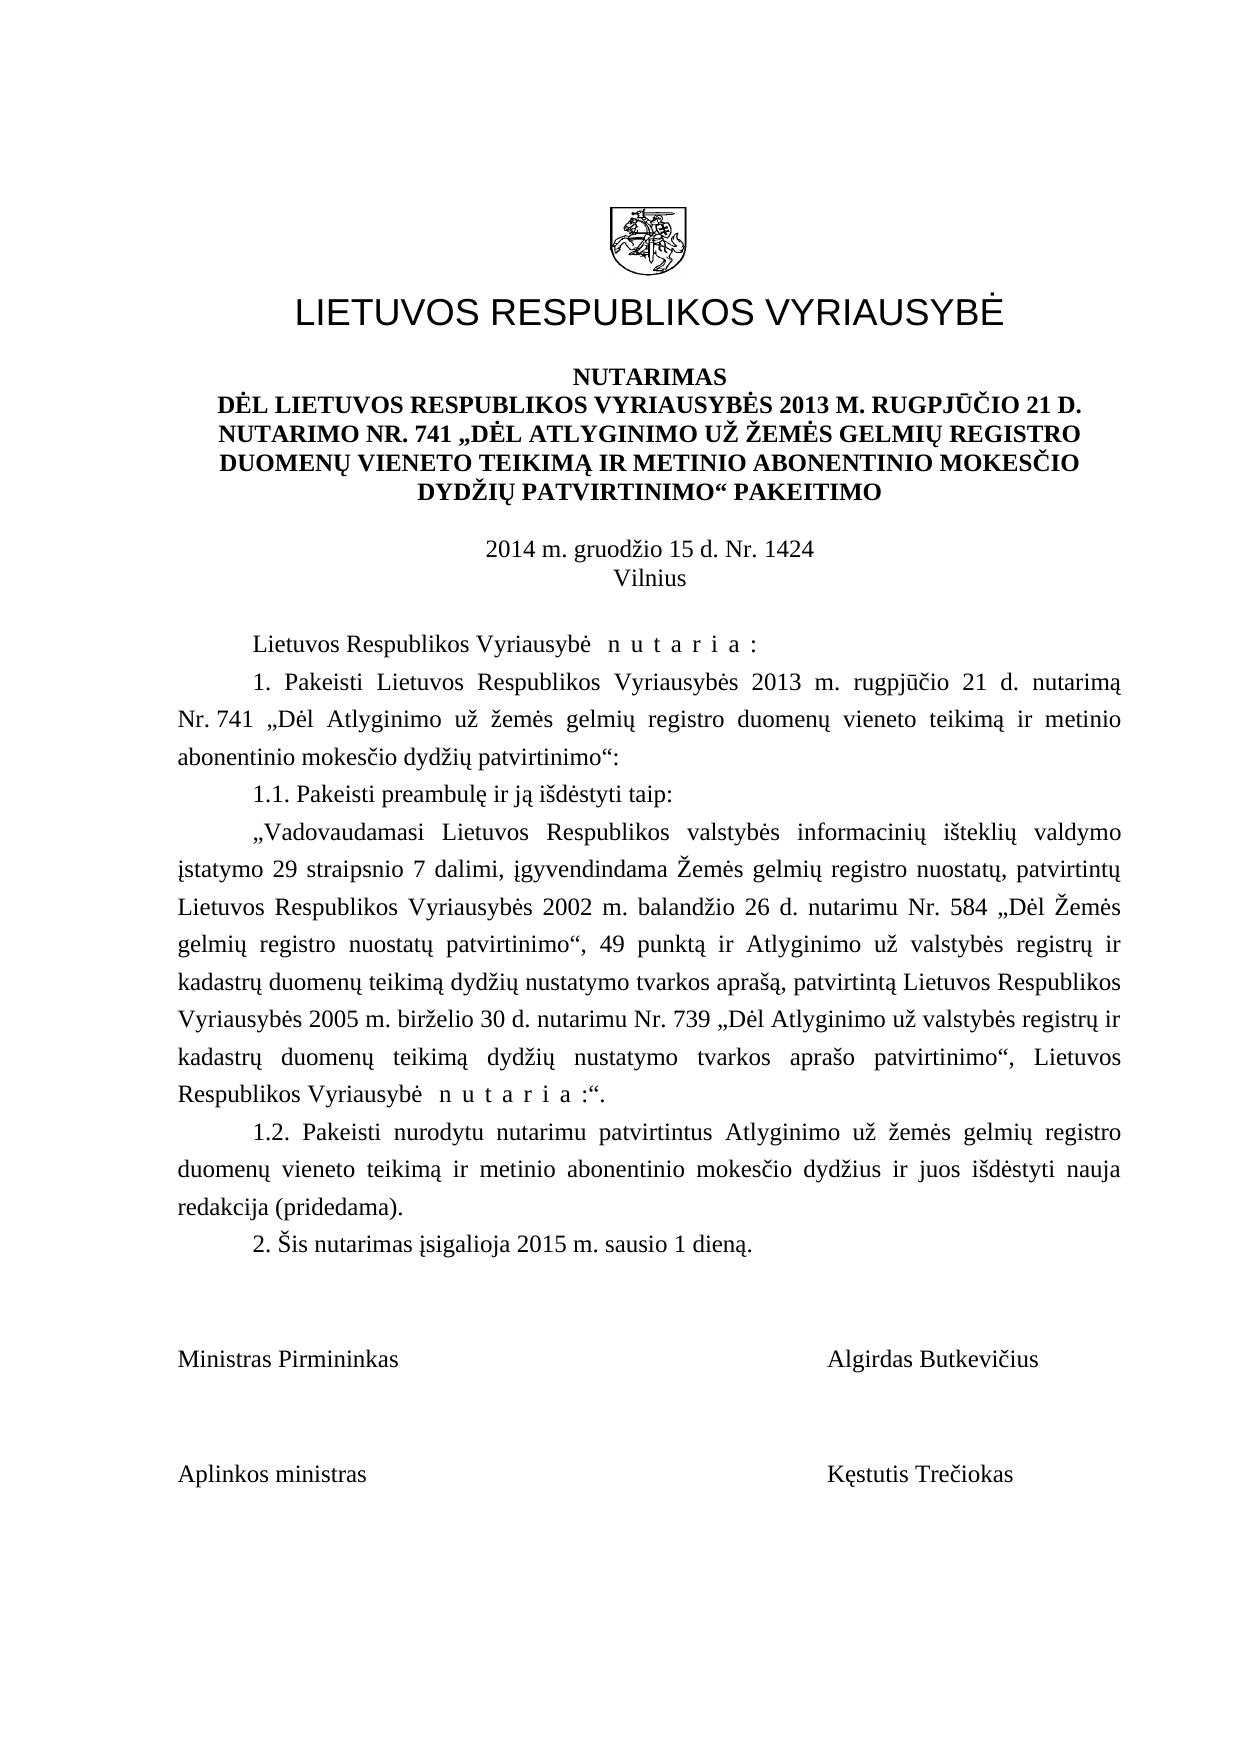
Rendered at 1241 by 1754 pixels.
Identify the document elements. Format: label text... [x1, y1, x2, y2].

text „Vadovaudamasi Lietuvos Respublikos valstybės informacinių išteklių valdymo įstatymo 29 straipsnio 7 dalimi, įgyvendindama Žemės gelmių registro nuostatų, patvirtintų Lietuvos Respublikos Vyriausybės 2002 m. balandžio 26 d. nutarimu Nr. 584 „Dėl Žemės gelmių registro nuostatų patvirtinimo“, 49 punktą ir Atlyginimo už valstybės registrų ir kadastrų duomenų teikimą dydžių nustatymo tvarkos aprašą, patvirtintą Lietuvos Respublikos Vyriausybės 2005 m. birželio 30 d. nutarimu Nr. 739 „Dėl Atlyginimo už valstybės registrų ir kadastrų duomenų teikimą dydžių nustatymo tvarkos aprašo patvirtinimo“, Lietuvos Respublikos Vyriausybė nutaria:“. [177, 808, 1122, 1108]
text 1. Pakeisti Lietuvos Respublikos Vyriausybės 2013 m. rugpjūčio 21 d. nutarimą Nr. 741 „Dėl Atlyginimo už žemės gelmių registro duomenų vieneto teikimą ir metinio abonentinio mokesčio dydžių patvirtinimo“: [177, 658, 1122, 770]
text Ministras Pirmininkas Algirdas Butkevičius [177, 1344, 1122, 1373]
text 2. Šis nutarimas įsigalioja 2015 m. sausio 1 dieną. [177, 1220, 1122, 1258]
text Aplinkos ministras Kęstutis Trečiokas [177, 1459, 1122, 1488]
text Lietuvos Respublikos Vyriausybė nutaria: [177, 620, 1122, 658]
text Dėl LIETUVOS RESPUBLIKOS VYRIAUSYBĖS 2013 M. RUGPJŪČIO 21 D. NUTARIMO NR. 741 „Dėl ATLYGINIMO UŽ ŽEMĖS GELMIŲ REGISTRO DUOMENŲ VIENETO TEIKIMĄ IR METINIO ABONENTINIO MOKESČIO DYDŽIŲ PATVIRTINIMO“ PAKEITIMO [177, 390, 1122, 505]
text 2014 m. gruodžio 15 d. Nr. 1424 Vilnius [177, 534, 1122, 592]
text Lietuvos Respublikos Vyriausybė [177, 290, 1122, 333]
text 1.2. Pakeisti nurodytu nutarimu patvirtintus Atlyginimo už žemės gelmių registro duomenų vieneto teikimą ir metinio abonentinio mokesčio dydžius ir juos išdėstyti nauja redakcija (pridedama). [177, 1108, 1122, 1220]
text nutarimas [177, 362, 1122, 390]
text 1.1. Pakeisti preambulę ir ją išdėstyti taip: [177, 770, 1122, 808]
